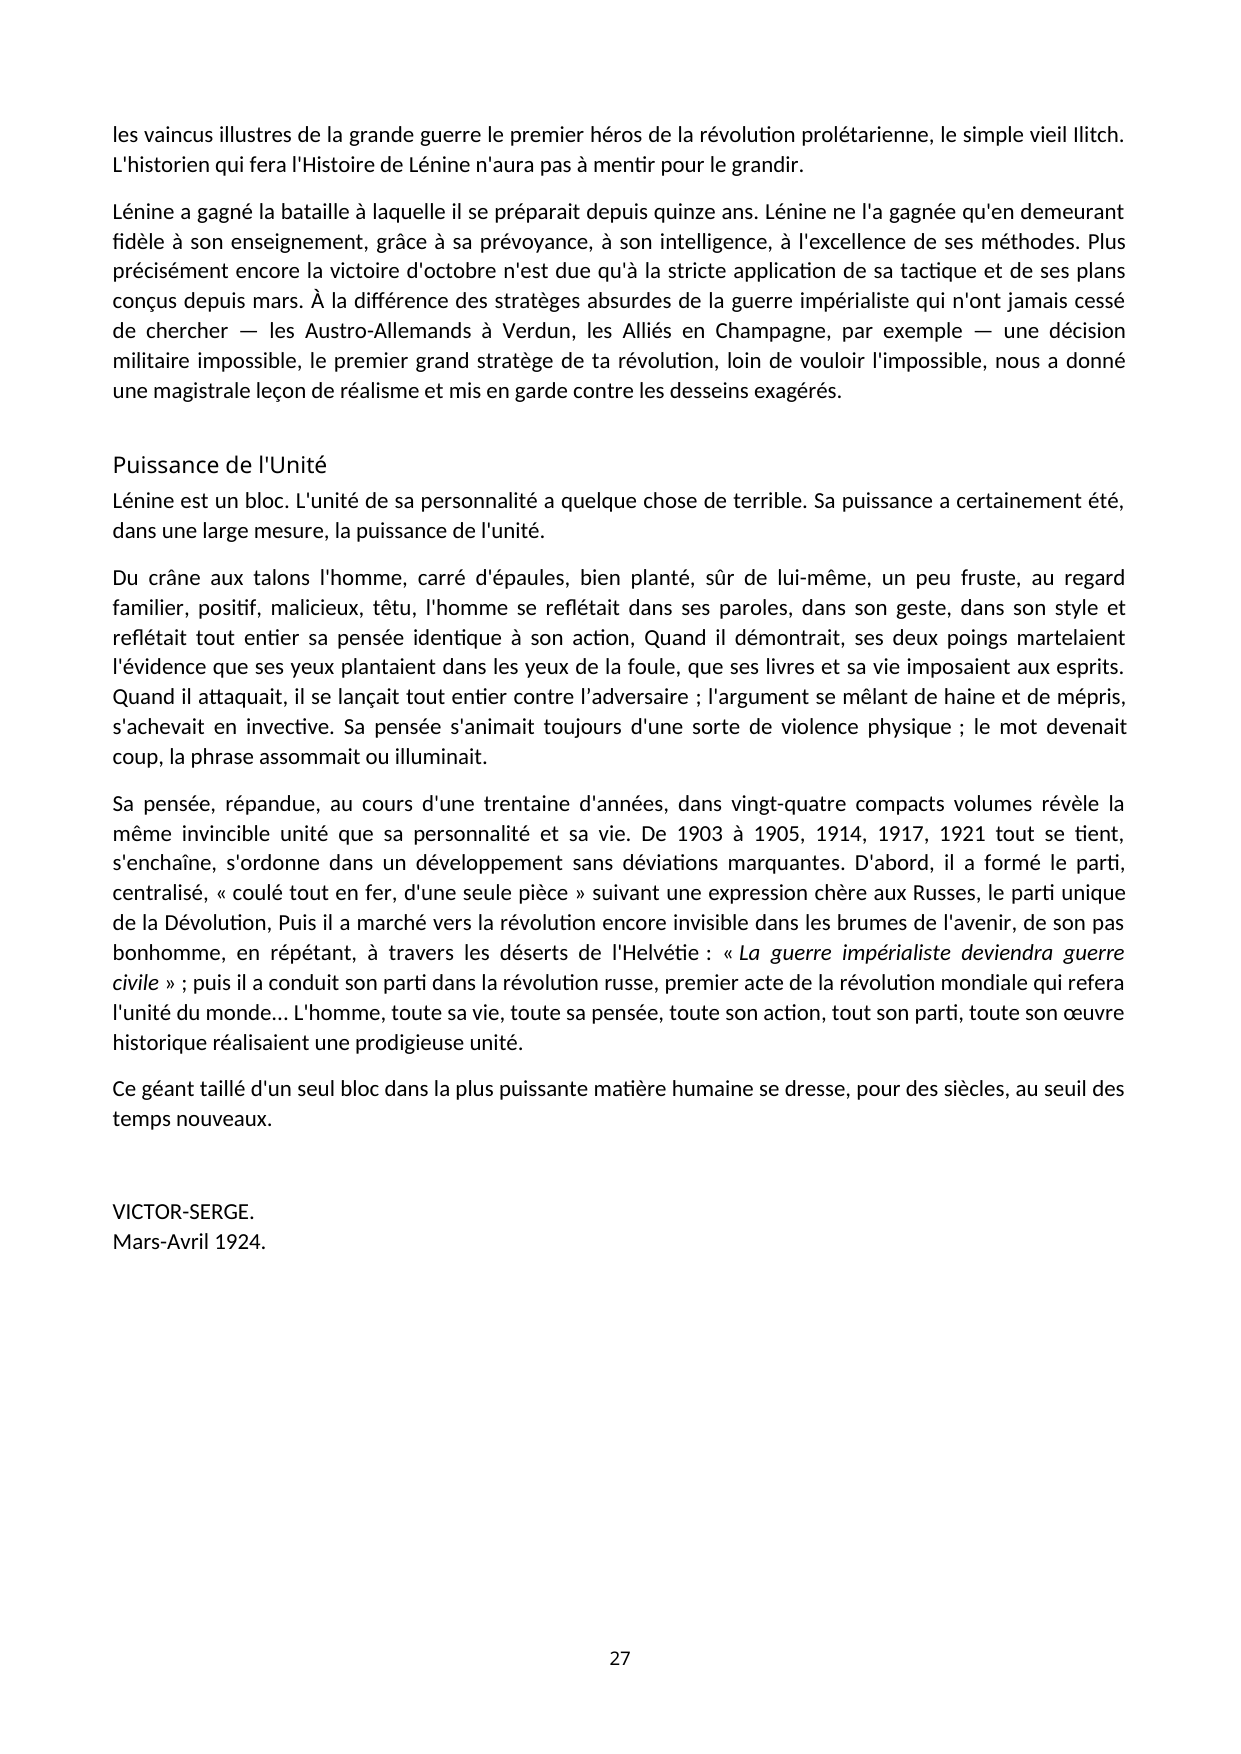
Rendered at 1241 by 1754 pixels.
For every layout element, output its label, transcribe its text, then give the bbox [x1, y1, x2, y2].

subtitle Puissance de l'Unité [112, 449, 1128, 480]
text les vaincus illustres de la grande guerre le premier héros de la révolution prolétarienne, le simple vieil Ilitch. L'historien qui fera l'Histoire de Lénine n'aura pas à mentir pour le grandir. [112, 120, 1128, 178]
text Mars-Avril 1924. [112, 1227, 1128, 1255]
text Lénine est un bloc. L'unité de sa personnalité a quelque chose de terrible. Sa puissance a certainement été, dans une large mesure, la puissance de l'unité. [112, 486, 1128, 544]
text Sa pensée, répandue, au cours d'une trentaine d'années, dans vingt-quatre compacts volumes révèle la même invincible unité que sa personnalité et sa vie. De 1903 à 1905, 1914, 1917, 1921 tout se tient, s'enchaîne, s'ordonne dans un développement sans déviations marquantes. D'abord, il a formé le parti, centralisé, « coulé tout en fer, d'une seule pièce » suivant une expression chère aux Russes, le parti unique de la Dévolution, Puis il a marché vers la révolution encore invisible dans les brumes de l'avenir, de son pas bonhomme, en répétant, à travers les déserts de l'Helvétie : « La guerre impérialiste deviendra guerre civile » ; puis il a conduit son parti dans la révolution russe, premier acte de la révolution mondiale qui refera l'unité du monde... L'homme, toute sa vie, toute sa pensée, toute son action, tout son parti, toute son œuvre historique réalisaient une prodigieuse unité. [112, 789, 1128, 1056]
text VICTOR-SERGE. [112, 1197, 1128, 1226]
text Lénine a gagné la bataille à laquelle il se préparait depuis quinze ans. Lénine ne l'a gagnée qu'en demeurant fidèle à son enseignement, grâce à sa prévoyance, à son intelligence, à l'excellence de ses méthodes. Plus précisément encore la victoire d'octobre n'est due qu'à la stricte application de sa tactique et de ses plans conçus depuis mars. À la différence des stratèges absurdes de la guerre impérialiste qui n'ont jamais cessé de chercher — les Austro-Allemands à Verdun, les Alliés en Champagne, par exemple — une décision militaire impossible, le premier grand stratège de ta révolution, loin de vouloir l'impossible, nous a donné une magistrale leçon de réalisme et mis en garde contre les desseins exagérés. [112, 197, 1128, 404]
text Ce géant taillé d'un seul bloc dans la plus puissante matière humaine se dresse, pour des siècles, au seuil des temps nouveaux. [112, 1074, 1128, 1132]
text Du crâne aux talons l'homme, carré d'épaules, bien planté, sûr de lui-même, un peu fruste, au regard familier, positif, malicieux, têtu, l'homme se reflétait dans ses paroles, dans son geste, dans son style et reflétait tout entier sa pensée identique à son action, Quand il démontrait, ses deux poings martelaient l'évidence que ses yeux plantaient dans les yeux de la foule, que ses livres et sa vie imposaient aux esprits. Quand il attaquait, il se lançait tout entier contre l’adversaire ; l'argument se mêlant de haine et de mépris, s'achevait en invective. Sa pensée s'animait toujours d'une sorte de violence physique ; le mot devenait coup, la phrase assommait ou illuminait. [112, 563, 1128, 770]
